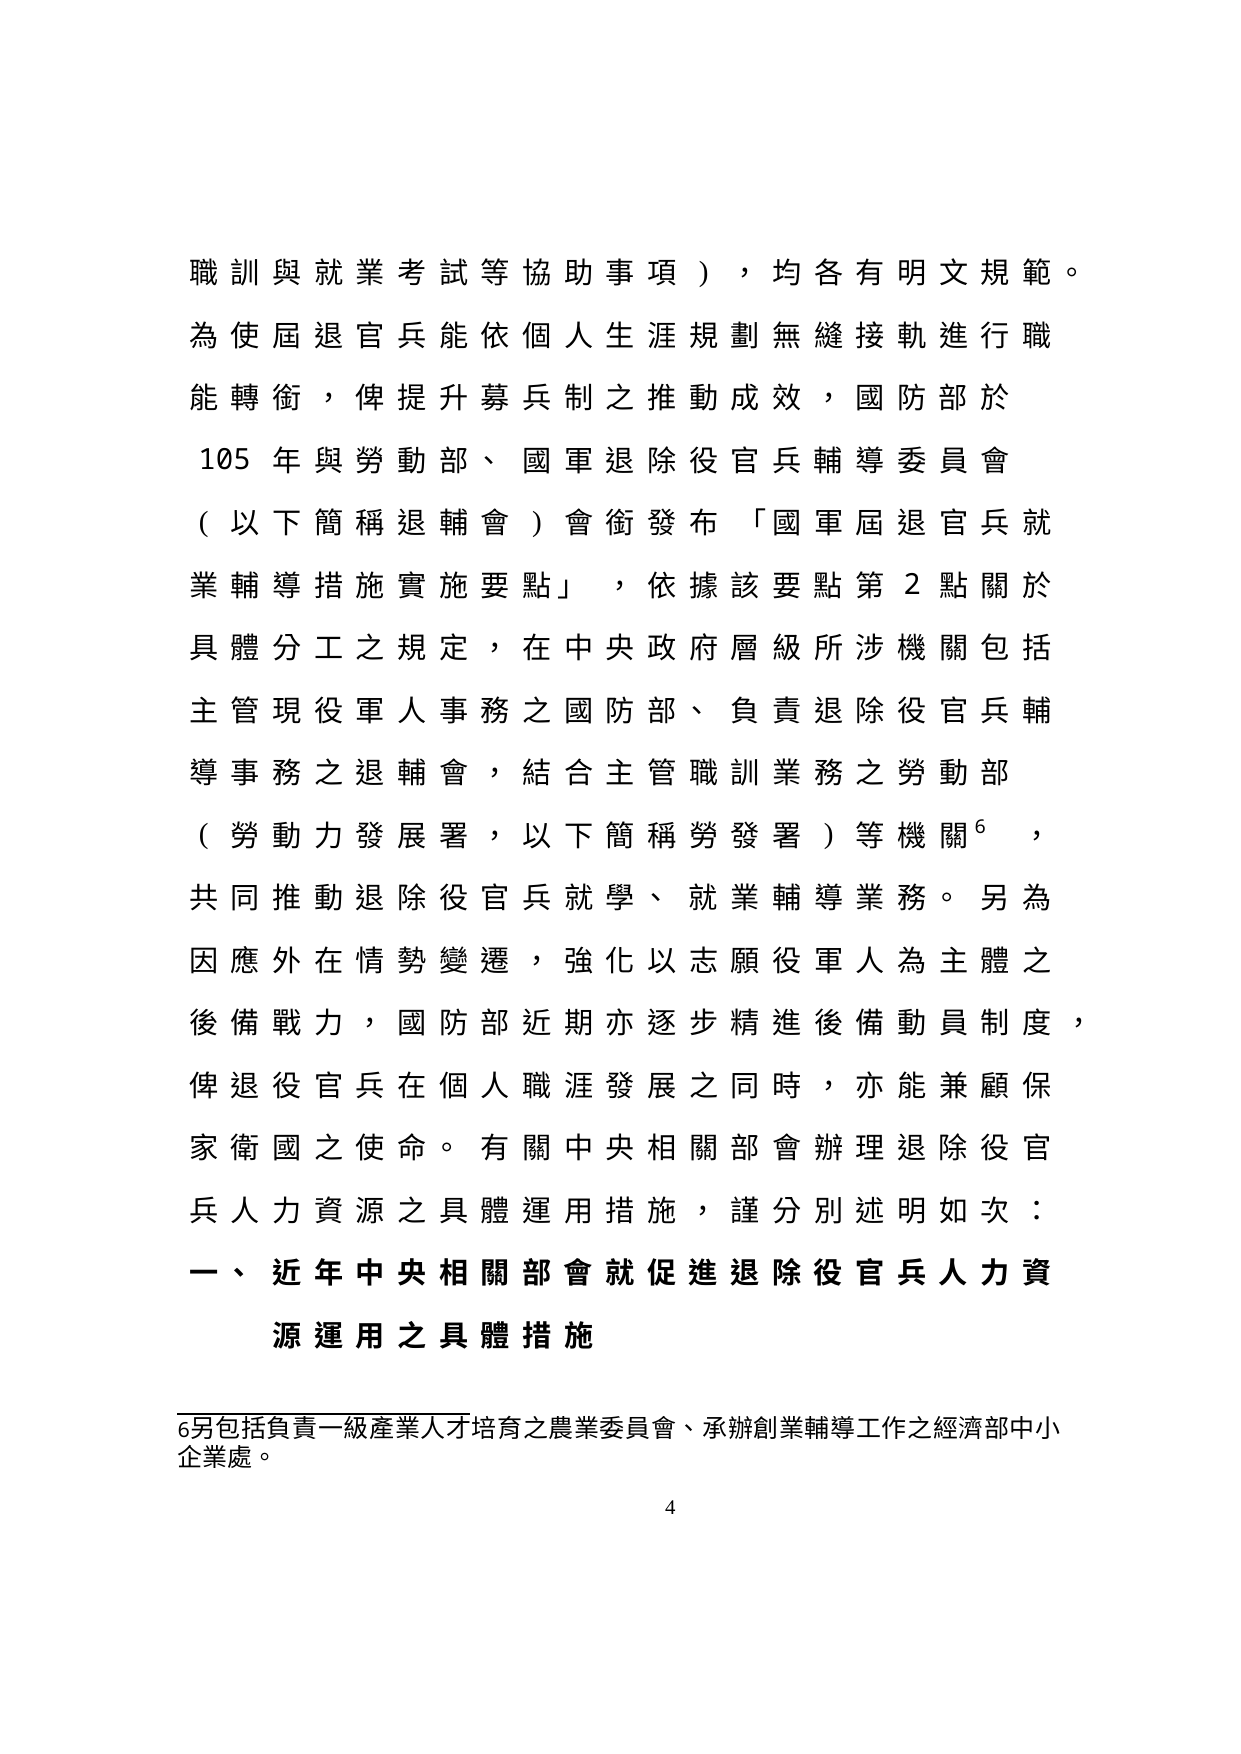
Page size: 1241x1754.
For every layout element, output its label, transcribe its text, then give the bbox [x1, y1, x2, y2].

text 為使屆退官兵能依個人生涯規劃無縫接軌進行職能轉銜，俾提升募兵制之推動成效，國防部於105年與勞動部、國軍退除役官兵輔導委員會(以下簡稱退輔會)會銜發布「國軍屆退官兵就業輔導措施實施要點」，依據該要點第2點關於具體分工之規定，在中央政府層級所涉機關包括主管現役軍人事務之國防部、負責退除役官兵輔導事務之退輔會，結合主管職訓業務之勞動部(勞動力發展署，以下簡稱勞發署)等機關，共同推動退除役官兵就學、就業輔導業務。另為因應外在情勢變遷，強化以志願役軍人為主體之後備戰力，國防部近期亦逐步精進後備動員制度，俾退役官兵在個人職涯發展之同時，亦能兼顧保家衛國之使命。有關中央相關部會辦理退除役官兵人力資源之具體運用措施，謹分別述明如次： [183, 292, 1058, 1229]
text 另包括負責一級產業人才培育之農業委員會、承辦創業輔導工作之經濟部中小企業處。 [177, 1414, 1063, 1473]
text 一、近年中央相關部會就促進退除役官兵人力資源運用之具體措施 [183, 1229, 1058, 1354]
text 按我國憲法增修條文第10條第9項規定：「國家應尊重軍人對社會之貢獻，並對其退役後之就學、就業、就醫、就養予以保障」。基此，為落實憲法相關條文有關退役官兵就學、就業等權益之保障規定，國軍退除役官兵輔導條例(以下簡稱退輔條例)第18、19條針對退除役官兵之就學輔導與相關獎補助事項，同條例第5、12、13及20條對於退除役官兵之就業輔導事項(包括推介、職訓與就業考試等協助事項)，均各有明文規範。 [183, 229, 1058, 292]
